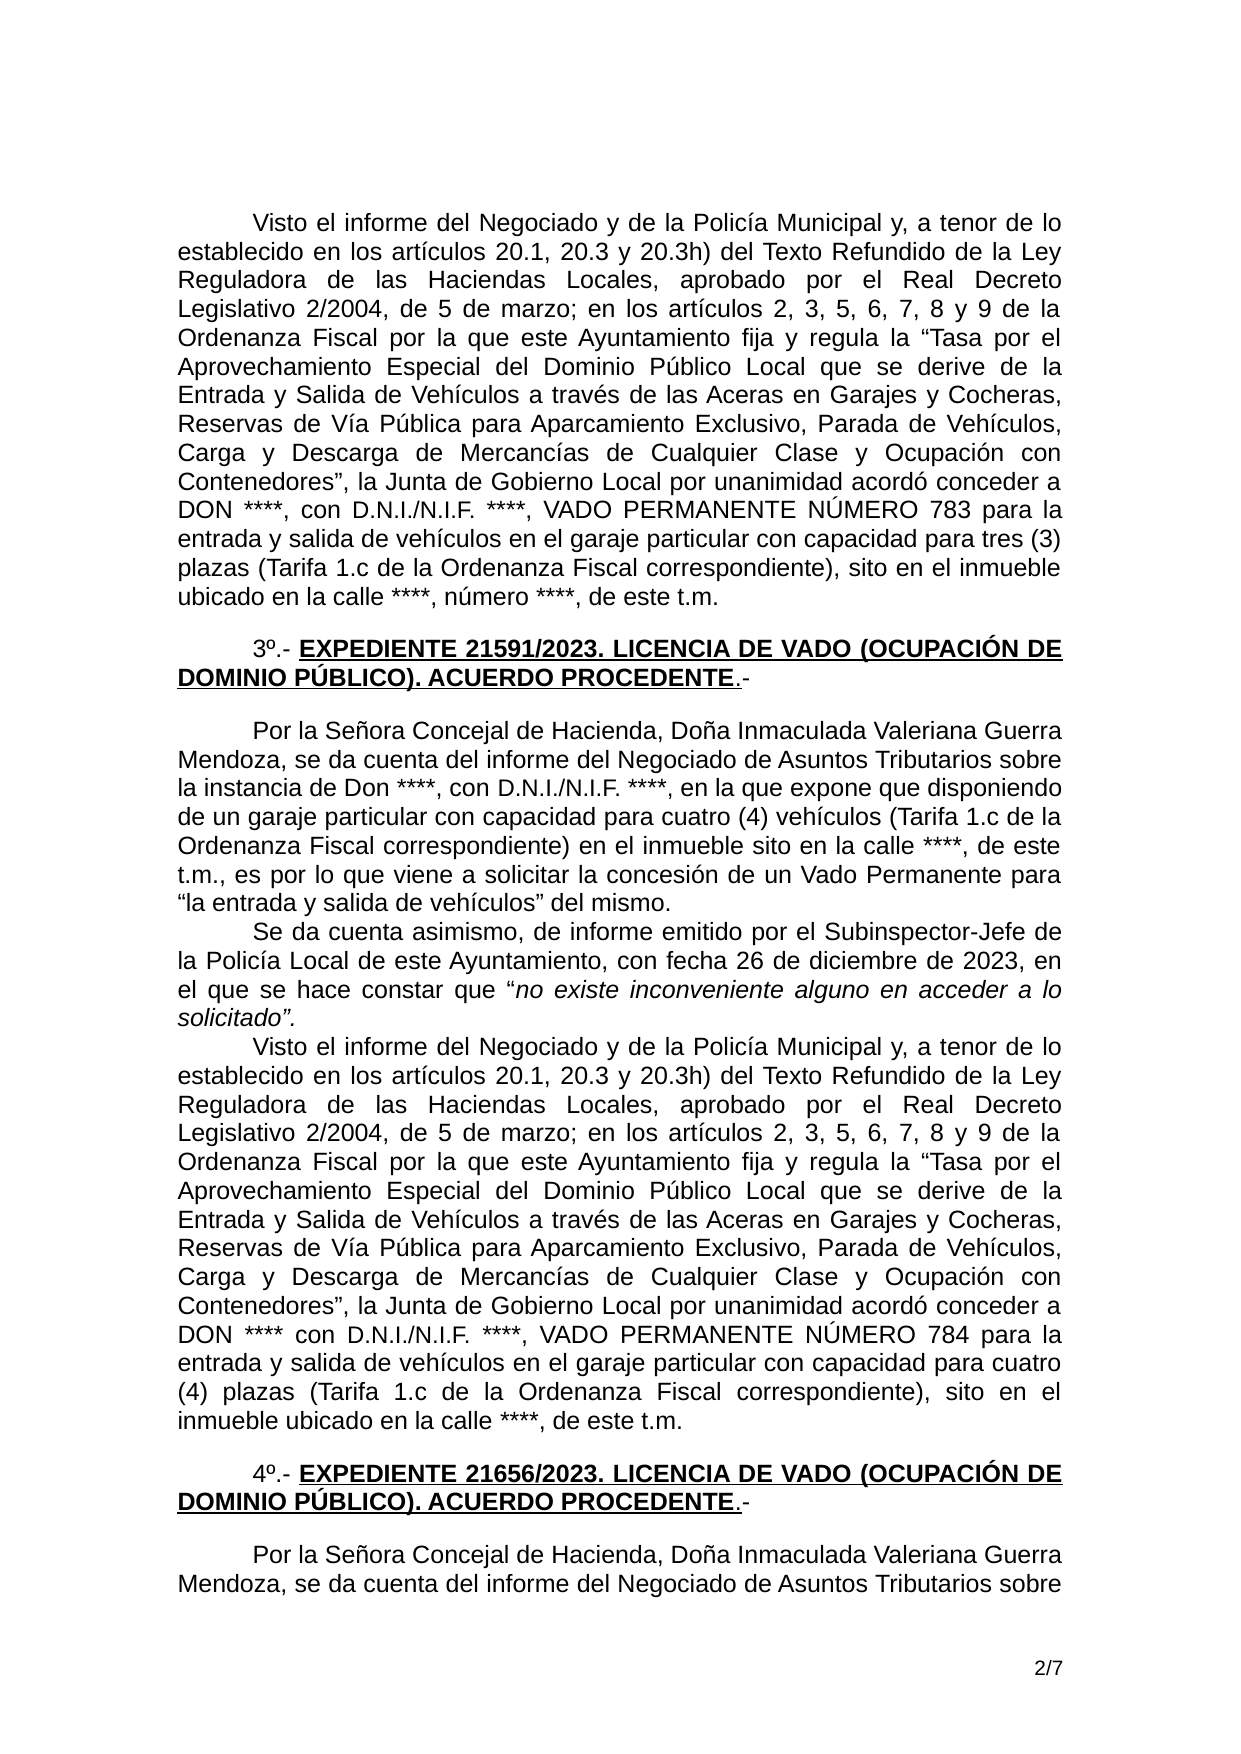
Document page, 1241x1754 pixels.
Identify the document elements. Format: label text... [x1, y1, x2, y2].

text Por la Señora Concejal de Hacienda, Doña Inmaculada Valeriana Guerra Mendoza, se da cuenta del informe del Negociado de Asuntos Tributarios sobre la instancia de Don ****, con D.N.I./N.I.F. ****, en la que expone que disponiendo de un garaje particular con capacidad para cuatro (4) vehículos (Tarifa 1.c de la Ordenanza Fiscal correspondiente) en el inmueble sito en la calle ****, de este t.m., es por lo que viene a solicitar la concesión de un Vado Permanente para “la entrada y salida de vehículos” del mismo. [177, 716, 1063, 917]
text 3º.- EXPEDIENTE 21591/2023. LICENCIA DE VADO (OCUPACIÓN DE DOMINIO PÚBLICO). ACUERDO PROCEDENTE.- [177, 634, 1063, 692]
text Se da cuenta asimismo, de informe emitido por el Subinspector-Jefe de la Policía Local de este Ayuntamiento, con fecha 26 de diciembre de 2023, en el que se hace constar que “no existe inconveniente alguno en acceder a lo solicitado”. [177, 917, 1063, 1032]
text Por la Señora Concejal de Hacienda, Doña Inmaculada Valeriana Guerra Mendoza, se da cuenta del informe del Negociado de Asuntos Tributarios sobre [177, 1540, 1063, 1597]
text Visto el informe del Negociado y de la Policía Municipal y, a tenor de lo establecido en los artículos 20.1, 20.3 y 20.3h) del Texto Refundido de la Ley Reguladora de las Haciendas Locales, aprobado por el Real Decreto Legislativo 2/2004, de 5 de marzo; en los artículos 2, 3, 5, 6, 7, 8 y 9 de la Ordenanza Fiscal por la que este Ayuntamiento fija y regula la “Tasa por el Aprovechamiento Especial del Dominio Público Local que se derive de la Entrada y Salida de Vehículos a través de las Aceras en Garajes y Cocheras, Reservas de Vía Pública para Aparcamiento Exclusivo, Parada de Vehículos, Carga y Descarga de Mercancías de Cualquier Clase y Ocupación con Contenedores”, la Junta de Gobierno Local por unanimidad acordó conceder a DON **** con D.N.I./N.I.F. ****, VADO PERMANENTE NÚMERO 784 para la entrada y salida de vehículos en el garaje particular con capacidad para cuatro (4) plazas (Tarifa 1.c de la Ordenanza Fiscal correspondiente), sito en el inmueble ubicado en la calle ****, de este t.m. [177, 1032, 1063, 1434]
text Visto el informe del Negociado y de la Policía Municipal y, a tenor de lo establecido en los artículos 20.1, 20.3 y 20.3h) del Texto Refundido de la Ley Reguladora de las Haciendas Locales, aprobado por el Real Decreto Legislativo 2/2004, de 5 de marzo; en los artículos 2, 3, 5, 6, 7, 8 y 9 de la Ordenanza Fiscal por la que este Ayuntamiento fija y regula la “Tasa por el Aprovechamiento Especial del Dominio Público Local que se derive de la Entrada y Salida de Vehículos a través de las Aceras en Garajes y Cocheras, Reservas de Vía Pública para Aparcamiento Exclusivo, Parada de Vehículos, Carga y Descarga de Mercancías de Cualquier Clase y Ocupación con Contenedores”, la Junta de Gobierno Local por unanimidad acordó conceder a DON ****, con D.N.I./N.I.F. ****, VADO PERMANENTE NÚMERO 783 para la entrada y salida de vehículos en el garaje particular con capacidad para tres (3) plazas (Tarifa 1.c de la Ordenanza Fiscal correspondiente), sito en el inmueble ubicado en la calle ****, número ****, de este t.m. [177, 208, 1063, 610]
text 4º.- EXPEDIENTE 21656/2023. LICENCIA DE VADO (OCUPACIÓN DE DOMINIO PÚBLICO). ACUERDO PROCEDENTE.- [177, 1458, 1063, 1516]
